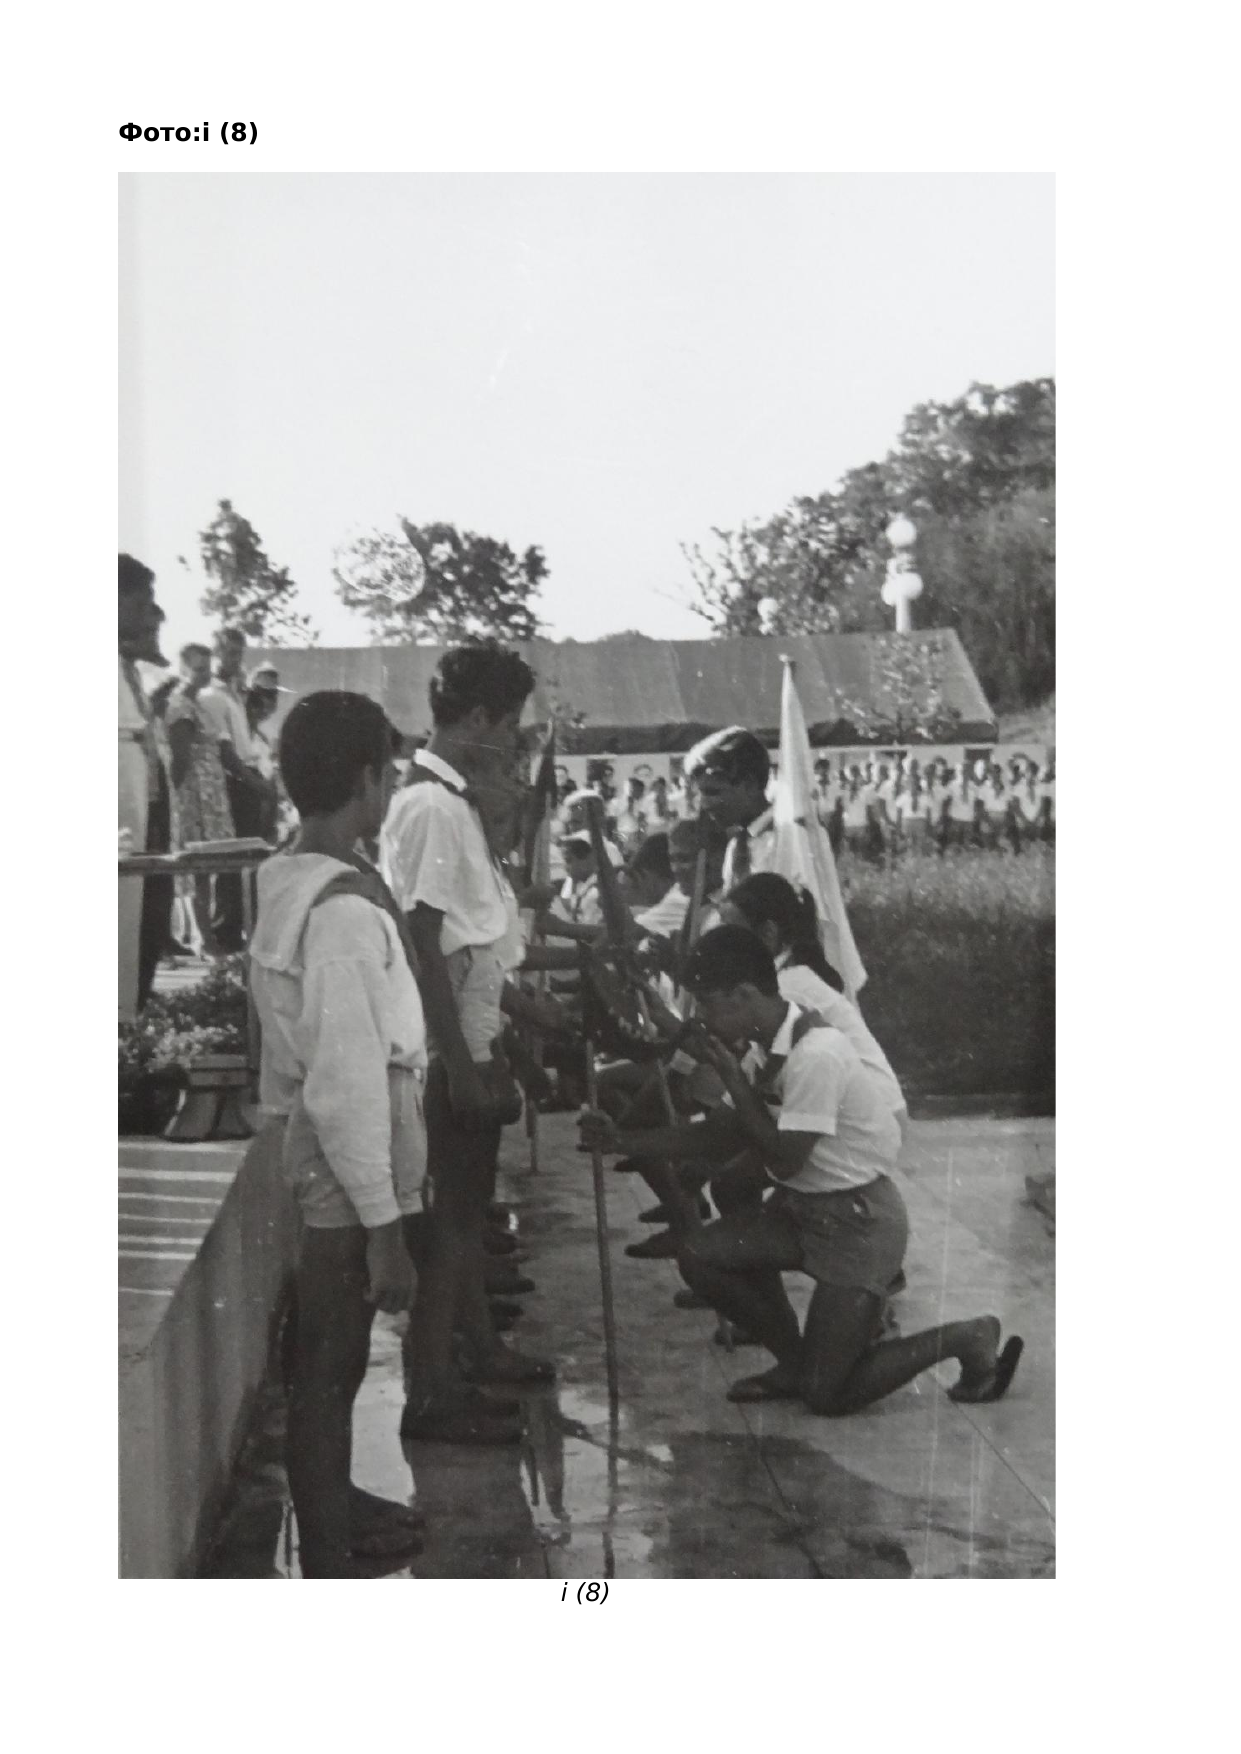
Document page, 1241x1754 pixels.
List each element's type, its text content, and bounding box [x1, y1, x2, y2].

picture [118, 172, 1056, 1579]
text i (8) [118, 1579, 1056, 1608]
subtitle Фото:i (8) [118, 118, 1122, 147]
